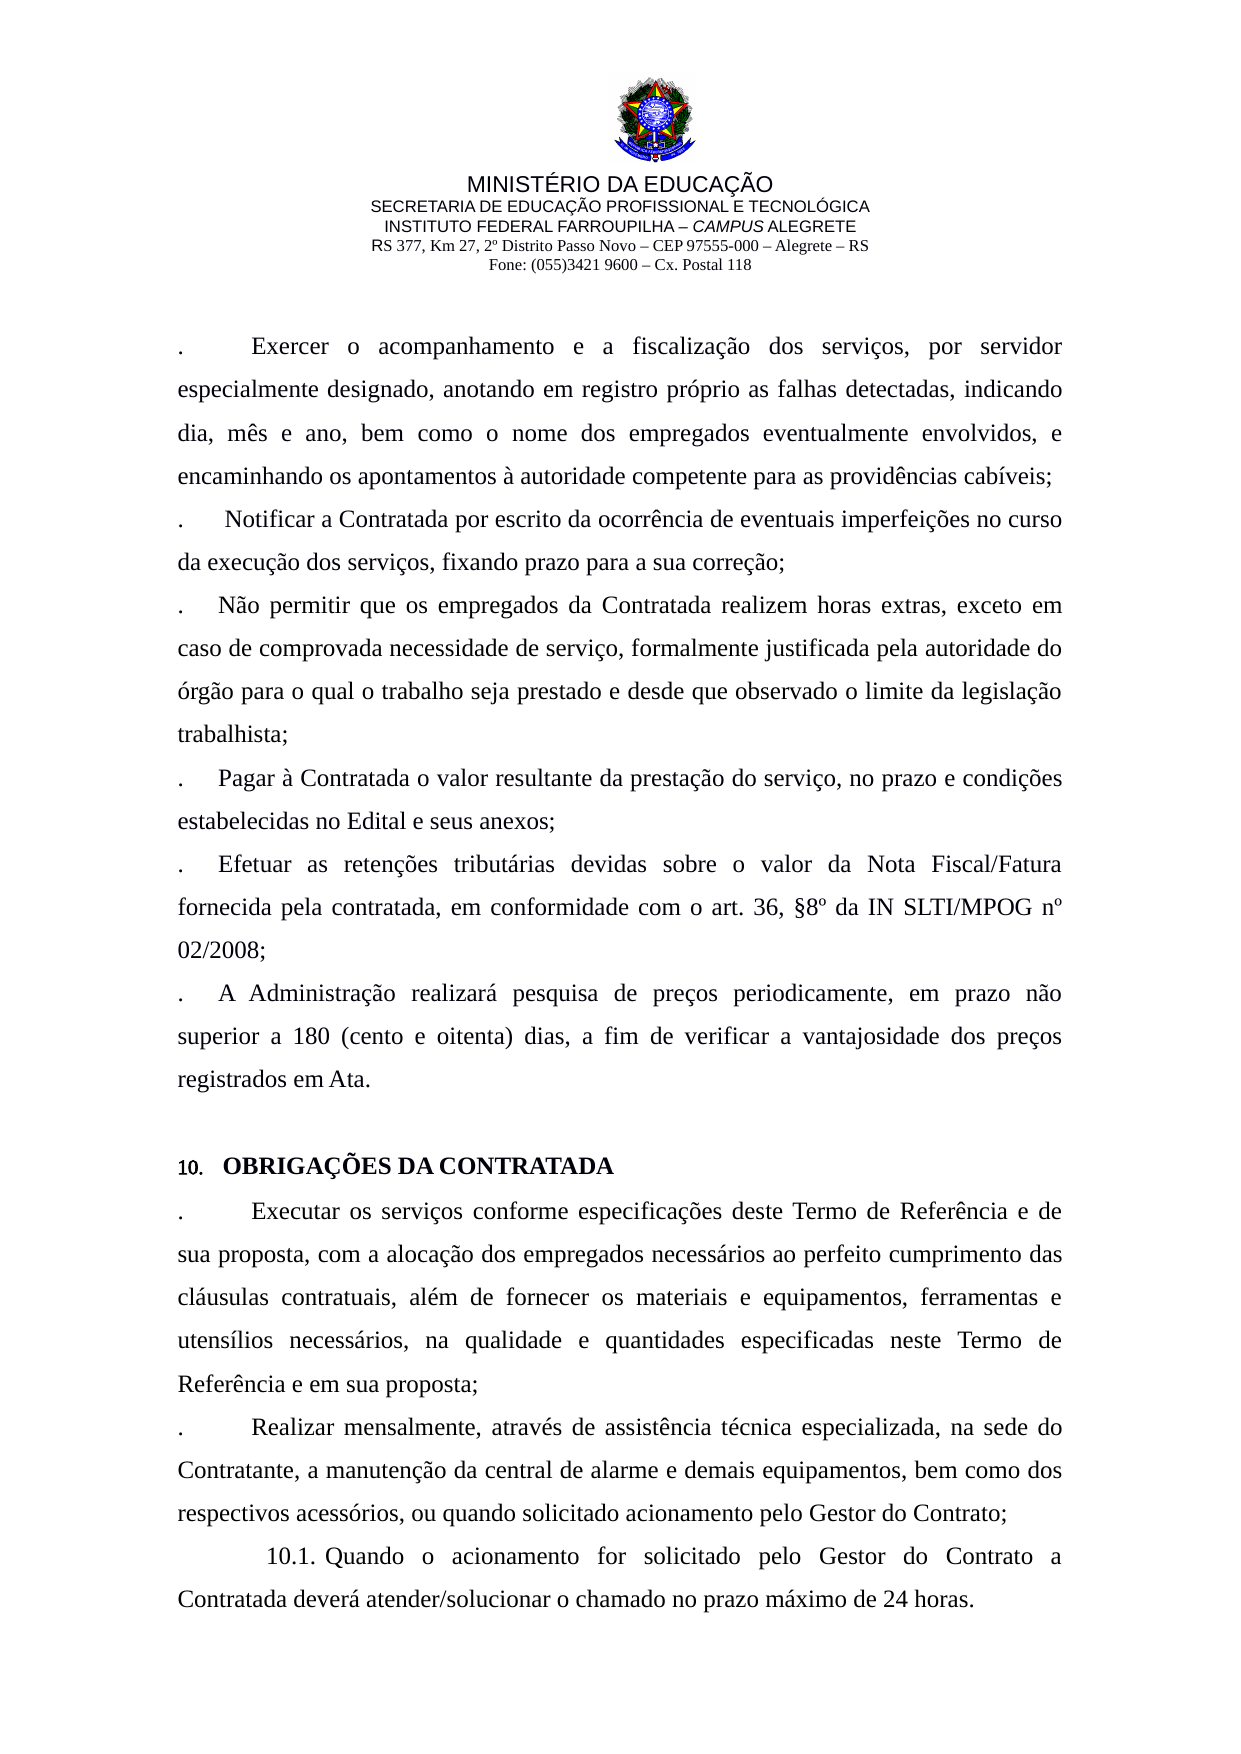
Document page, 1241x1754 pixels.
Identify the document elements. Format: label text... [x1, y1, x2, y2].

list Exercer o acompanhamento e a fiscalização dos serviços, por servidor especialmente designado, anotando em registro próprio as falhas detectadas, indicando dia, mês e ano, bem como o nome dos empregados eventualmente envolvidos, e encaminhando os apontamentos à autoridade competente para as providências cabíveis; [177, 331, 1063, 489]
list Pagar à Contratada o valor resultante da prestação do serviço, no prazo e condições estabelecidas no Edital e seus anexos; [177, 763, 1063, 834]
list Realizar mensalmente, através de assistência técnica especializada, na sede do Contratante, a manutenção da central de alarme e demais equipamentos, bem como dos respectivos acessórios, ou quando solicitado acionamento pelo Gestor do Contrato; [177, 1412, 1063, 1527]
list Não permitir que os empregados da Contratada realizem horas extras, exceto em caso de comprovada necessidade de serviço, formalmente justificada pela autoridade do órgão para o qual o trabalho seja prestado e desde que observado o limite da legislação trabalhista; [177, 590, 1063, 748]
list Quando o acionamento for solicitado pelo Gestor do Contrato a Contratada deverá atender/solucionar o chamado no prazo máximo de 24 horas. [177, 1541, 1063, 1613]
list Efetuar as retenções tributárias devidas sobre o valor da Nota Fiscal/Fatura fornecida pela contratada, em conformidade com o art. 36, §8º da IN SLTI/MPOG nº 02/2008; [177, 849, 1063, 964]
list Executar os serviços conforme especificações deste Termo de Referência e de sua proposta, com a alocação dos empregados necessários ao perfeito cumprimento das cláusulas contratuais, além de fornecer os materiais e equipamentos, ferramentas e utensílios necessários, na qualidade e quantidades especificadas neste Termo de Referência e em sua proposta; [177, 1196, 1063, 1397]
list Notificar a Contratada por escrito da ocorrência de eventuais imperfeições no curso da execução dos serviços, fixando prazo para a sua correção; [177, 504, 1063, 576]
list A Administração realizará pesquisa de preços periodicamente, em prazo não superior a 180 (cento e oitenta) dias, a fim de verificar a vantajosidade dos preços registrados em Ata. [177, 978, 1063, 1093]
list OBRIGAÇÕES DA CONTRATADA [177, 1151, 1064, 1179]
picture [608, 71, 697, 163]
